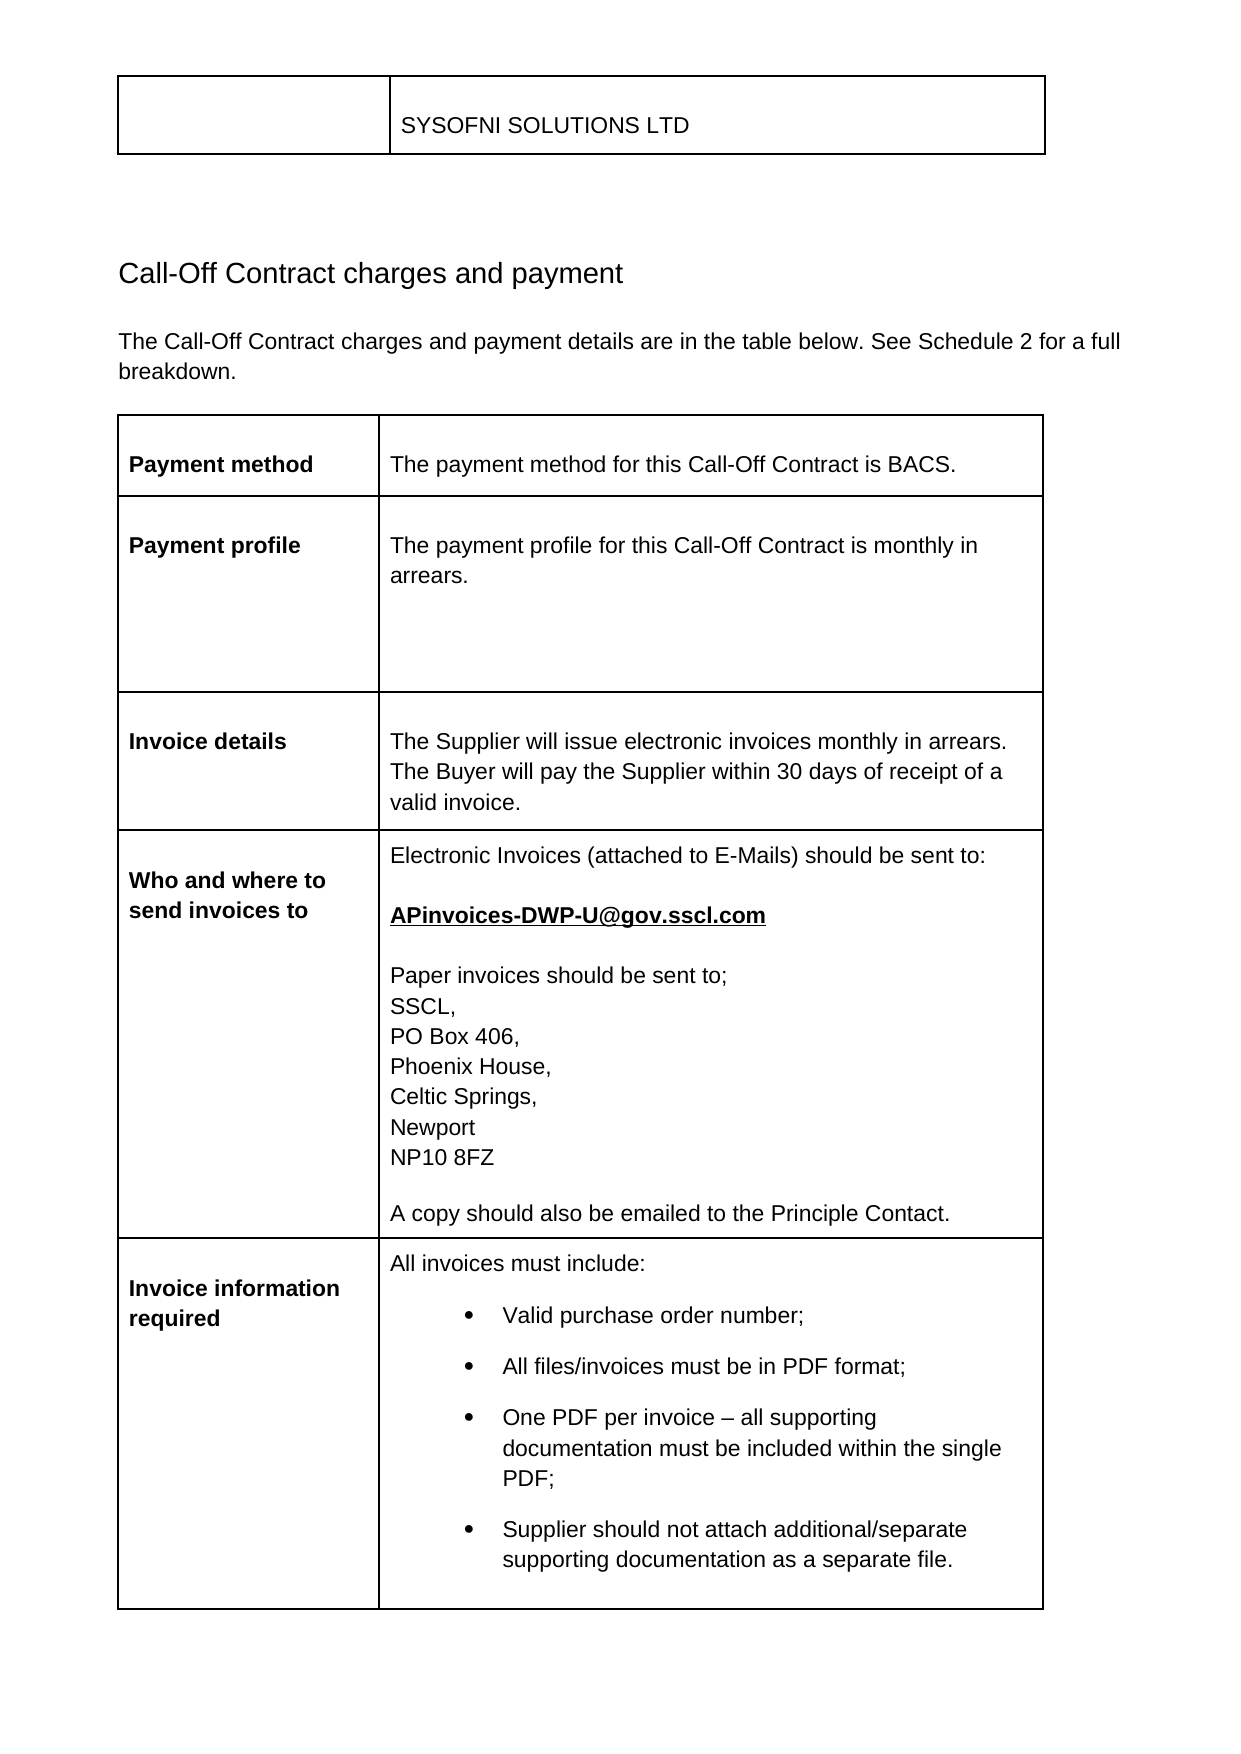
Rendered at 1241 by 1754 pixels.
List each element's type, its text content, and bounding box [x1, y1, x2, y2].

text The Call-Off Contract charges and payment details are in the table below. See Schedule 2 for a full breakdown. [118, 328, 1122, 385]
table_cell The Supplier will issue electronic invoices monthly in arrears. The Buyer will pay the Supplier within 30 days of receipt of a valid invoice. [380, 693, 1042, 829]
table_header The payment method for this Call-Off Contract is BACS. [380, 416, 1042, 495]
table_cell Invoice details [119, 693, 378, 829]
table_cell Payment profile [119, 497, 378, 691]
table_header SYSOFNI SOLUTIONS LTD [391, 77, 1044, 153]
table_cell The payment profile for this Call-Off Contract is monthly in arrears. [380, 497, 1042, 691]
table_cell All invoices must include: Valid purchase order number; All files/invoices must be in PDF format; One PDF per invoice – all supporting documentation must be included within the single PDF; Supplier should not attach additional/separate supporting documentation as a separate file. [380, 1239, 1042, 1607]
table_header [119, 77, 389, 153]
table_cell Who and where to send invoices to [119, 831, 378, 1237]
table_cell Invoice information required [119, 1239, 378, 1607]
table_header Payment method [119, 416, 378, 495]
subtitle Call-Off Contract charges and payment [118, 256, 1122, 290]
table_cell Electronic Invoices (attached to E-Mails) should be sent to: APinvoices-DWP-U@gov.sscl.com Paper invoices should be sent to; SSCL, PO Box 406, Phoenix House, Celtic Springs, Newport NP10 8FZ A copy should also be emailed to the Principle Contact. [380, 831, 1042, 1237]
